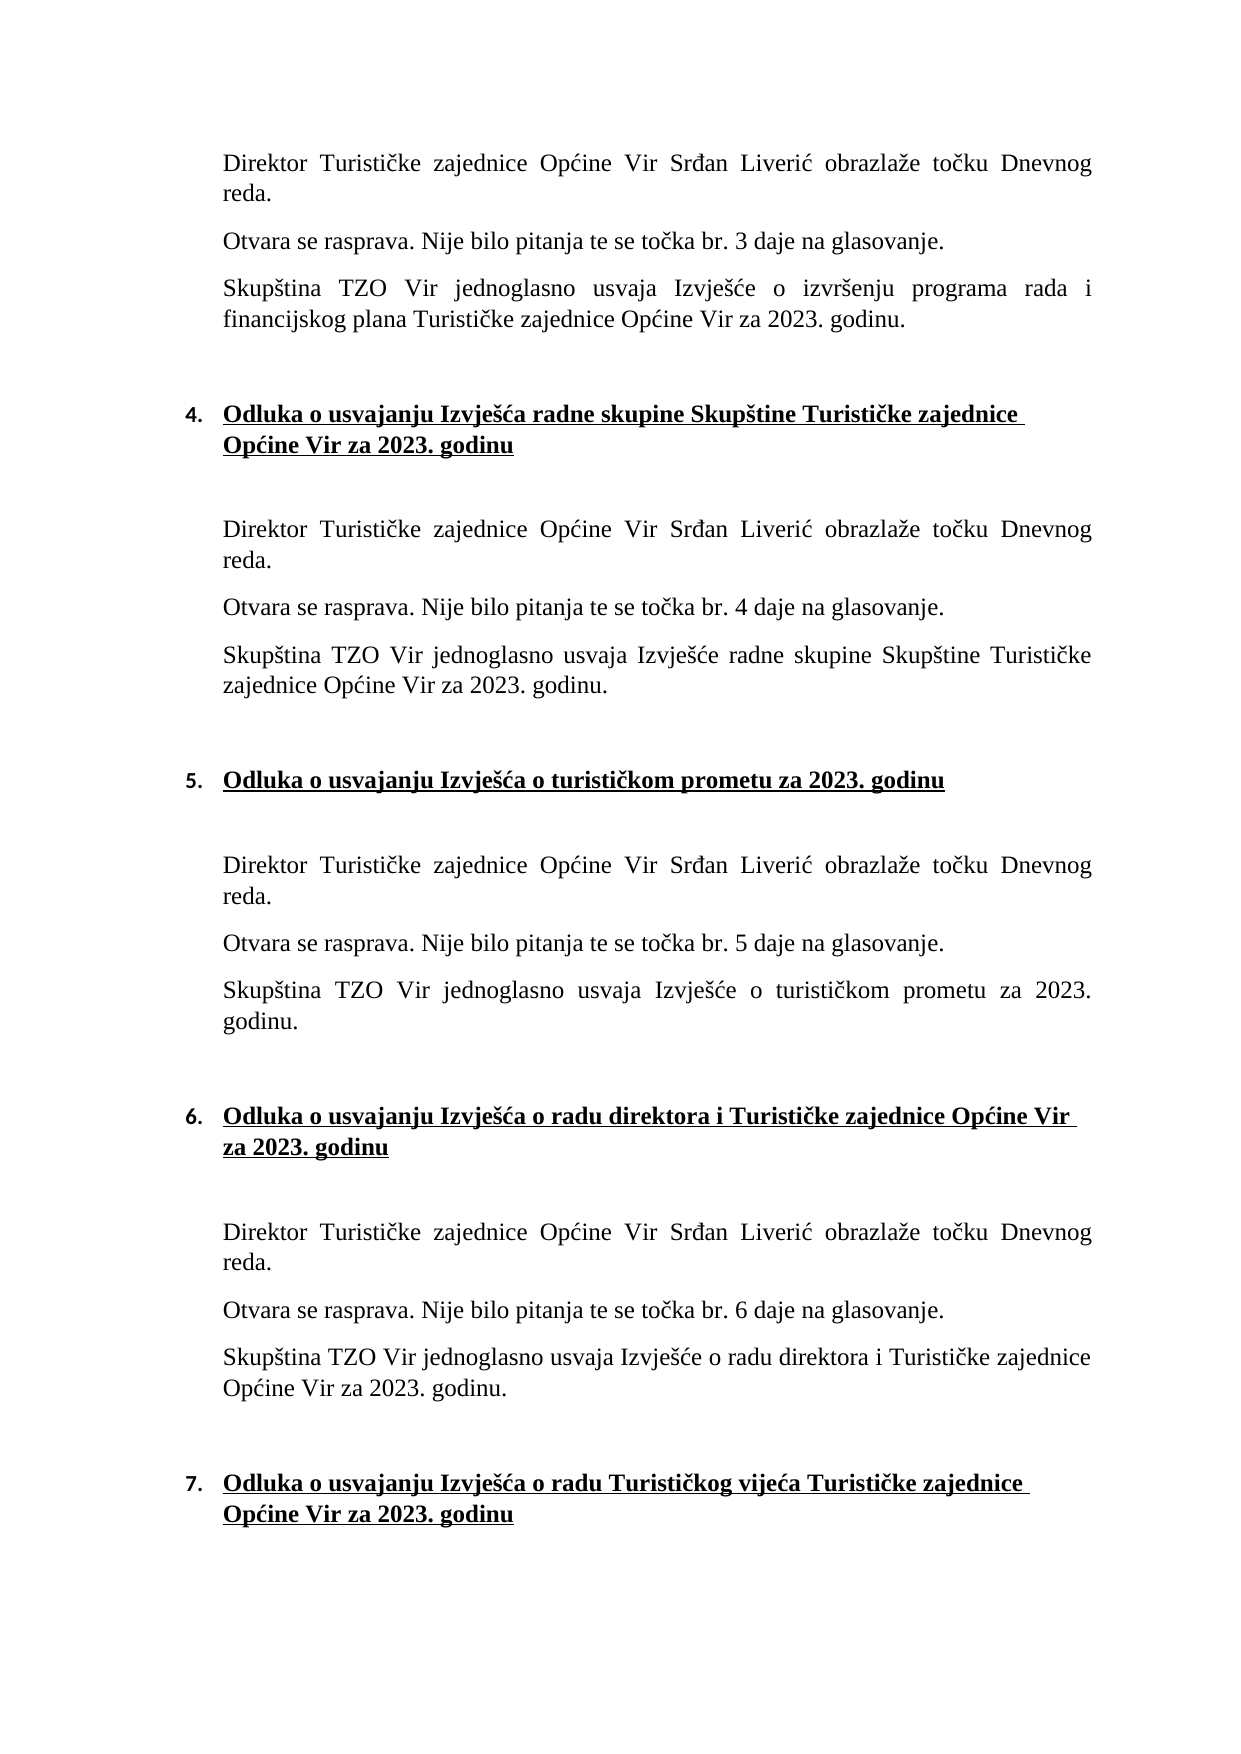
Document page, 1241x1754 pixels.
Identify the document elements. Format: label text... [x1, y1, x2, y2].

list Odluka o usvajanju Izvješća o radu Turističkog vijeća Turističke zajednice Općine Vir za 2023. godinu [185, 1468, 1093, 1527]
text Skupština TZO Vir jednoglasno usvaja Izvješće radne skupine Skupštine Turističke zajednice Općine Vir za 2023. godinu. [223, 640, 1093, 699]
text Otvara se rasprava. Nije bilo pitanja te se točka br. 6 daje na glasovanje. [223, 1295, 1093, 1323]
list Odluka o usvajanju Izvješća o radu direktora i Turističke zajednice Općine Vir za 2023. godinu [185, 1101, 1093, 1161]
text Direktor Turističke zajednice Općine Vir Srđan Liverić obrazlaže točku Dnevnog reda. [223, 850, 1093, 909]
text Direktor Turističke zajednice Općine Vir Srđan Liverić obrazlaže točku Dnevnog reda. [223, 1217, 1093, 1276]
list Odluka o usvajanju Izvješća o turističkom prometu za 2023. godinu [185, 765, 1093, 794]
list Odluka o usvajanju Izvješća radne skupine Skupštine Turističke zajednice Općine Vir za 2023. godinu [185, 399, 1093, 458]
text Skupština TZO Vir jednoglasno usvaja Izvješće o izvršenju programa rada i financijskog plana Turističke zajednice Općine Vir za 2023. godinu. [223, 273, 1093, 333]
text Otvara se rasprava. Nije bilo pitanja te se točka br. 4 daje na glasovanje. [223, 592, 1093, 621]
text Skupština TZO Vir jednoglasno usvaja Izvješće o radu direktora i Turističke zajednice Općine Vir za 2023. godinu. [223, 1342, 1093, 1402]
text Otvara se rasprava. Nije bilo pitanja te se točka br. 3 daje na glasovanje. [223, 226, 1093, 254]
text Direktor Turističke zajednice Općine Vir Srđan Liverić obrazlaže točku Dnevnog reda. [223, 148, 1093, 207]
text Direktor Turističke zajednice Općine Vir Srđan Liverić obrazlaže točku Dnevnog reda. [223, 514, 1093, 574]
text Otvara se rasprava. Nije bilo pitanja te se točka br. 5 daje na glasovanje. [223, 928, 1093, 957]
text Skupština TZO Vir jednoglasno usvaja Izvješće o turističkom prometu za 2023. godinu. [223, 976, 1093, 1035]
